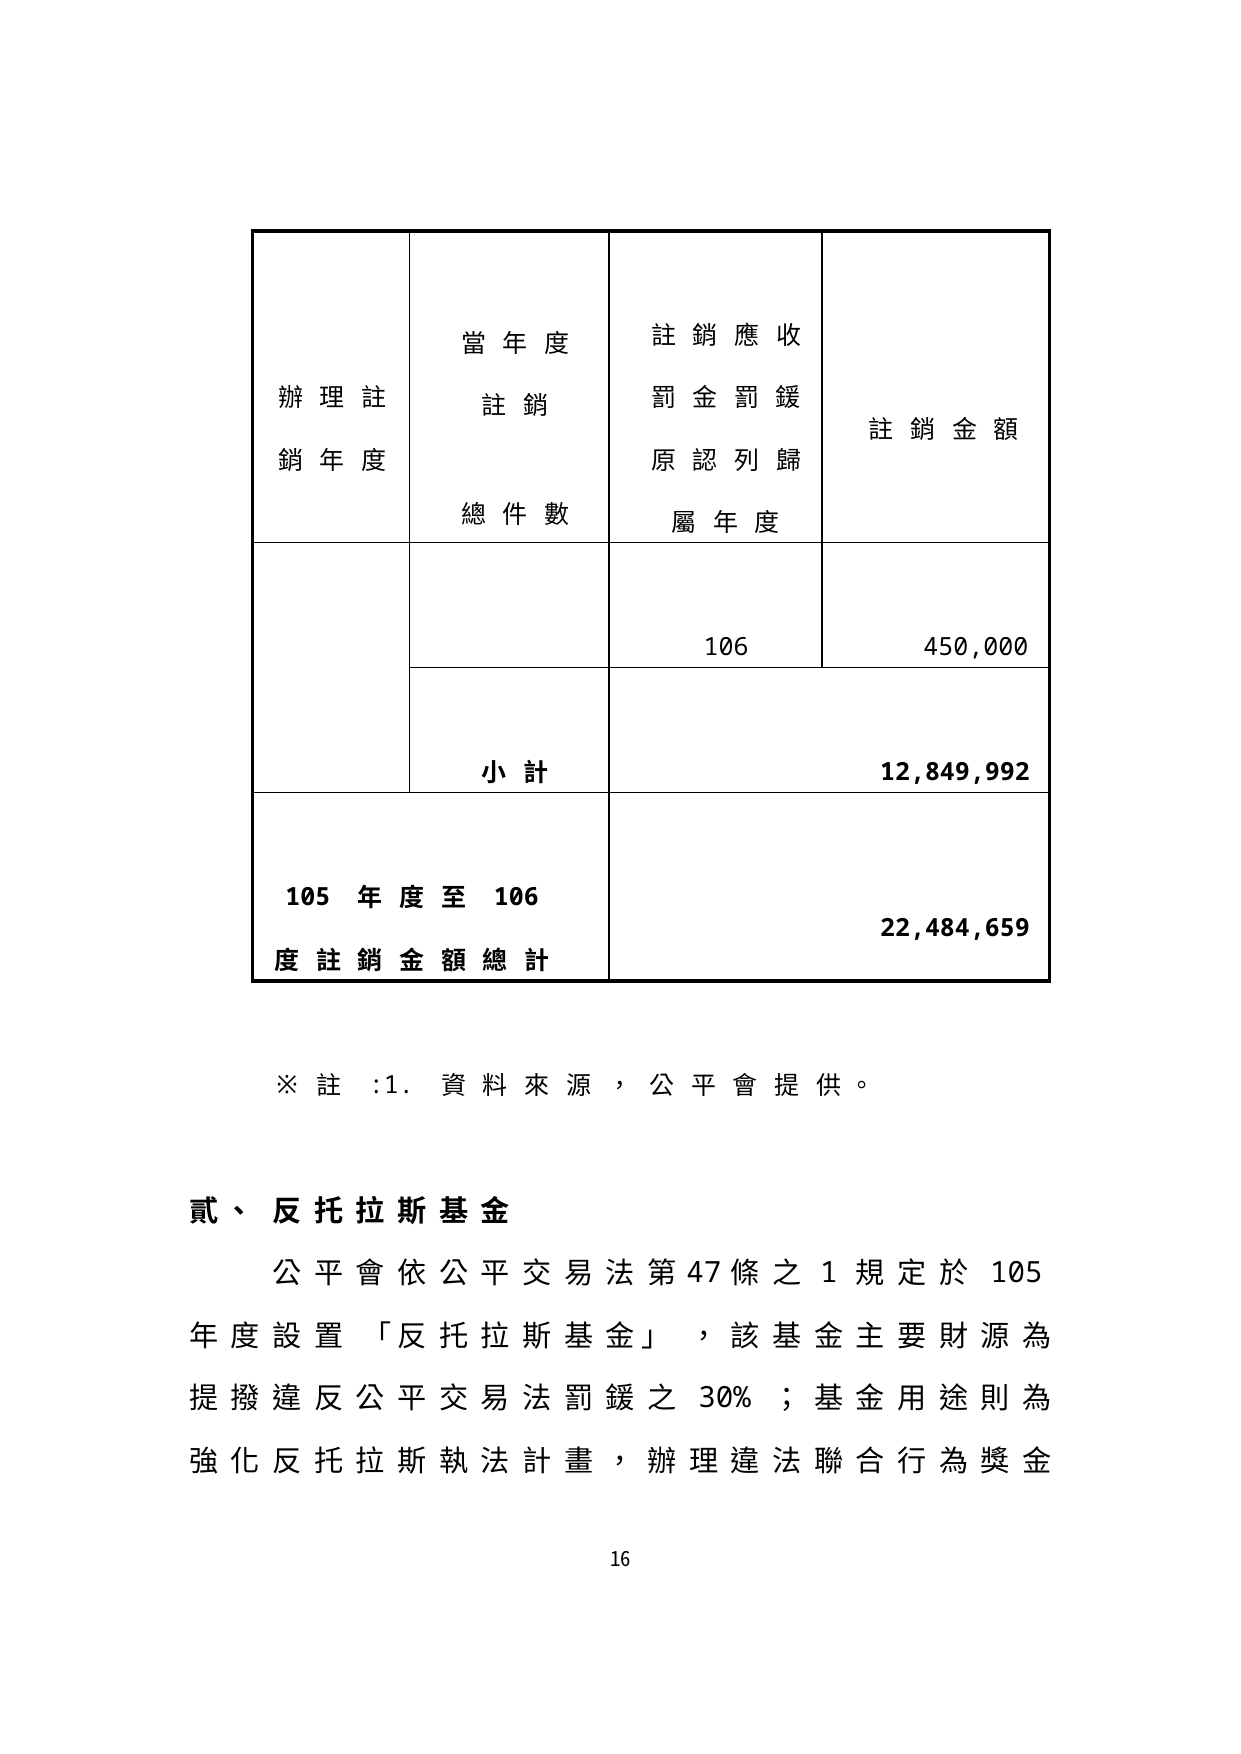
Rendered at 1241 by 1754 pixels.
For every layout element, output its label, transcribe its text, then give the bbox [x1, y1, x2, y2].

table_header 註銷應收罰金罰鍰原認列歸屬年度 [610, 233, 821, 542]
text 公平會依公平交易法第47條之1規定於105年度設置「反托拉斯基金」，該基金主要財源為提撥違反公平交易法罰鍰之30%；基金用途則為強化反托拉斯執法計畫，辦理違法聯合行為獎金 [183, 1229, 1058, 1479]
table_cell 106 [610, 543, 821, 667]
text ※註:1.資料來源，公平會提供。 [242, 1042, 1058, 1104]
table_cell 12,849,992 [610, 668, 1048, 792]
table_header 當年度註銷 總件數 [410, 233, 608, 542]
table_cell 22,484,659 [610, 793, 1048, 979]
table_cell [254, 543, 409, 792]
table_header 註銷金額 [823, 233, 1048, 542]
text 貳、反托拉斯基金 [183, 1167, 1058, 1229]
table_cell 105年度至106度註銷金額總計 [254, 793, 608, 979]
table_header 辦理註銷年度 [254, 233, 409, 542]
table_cell 小計 [410, 668, 608, 792]
table_cell 450,000 [823, 543, 1048, 667]
table_cell [410, 543, 608, 667]
